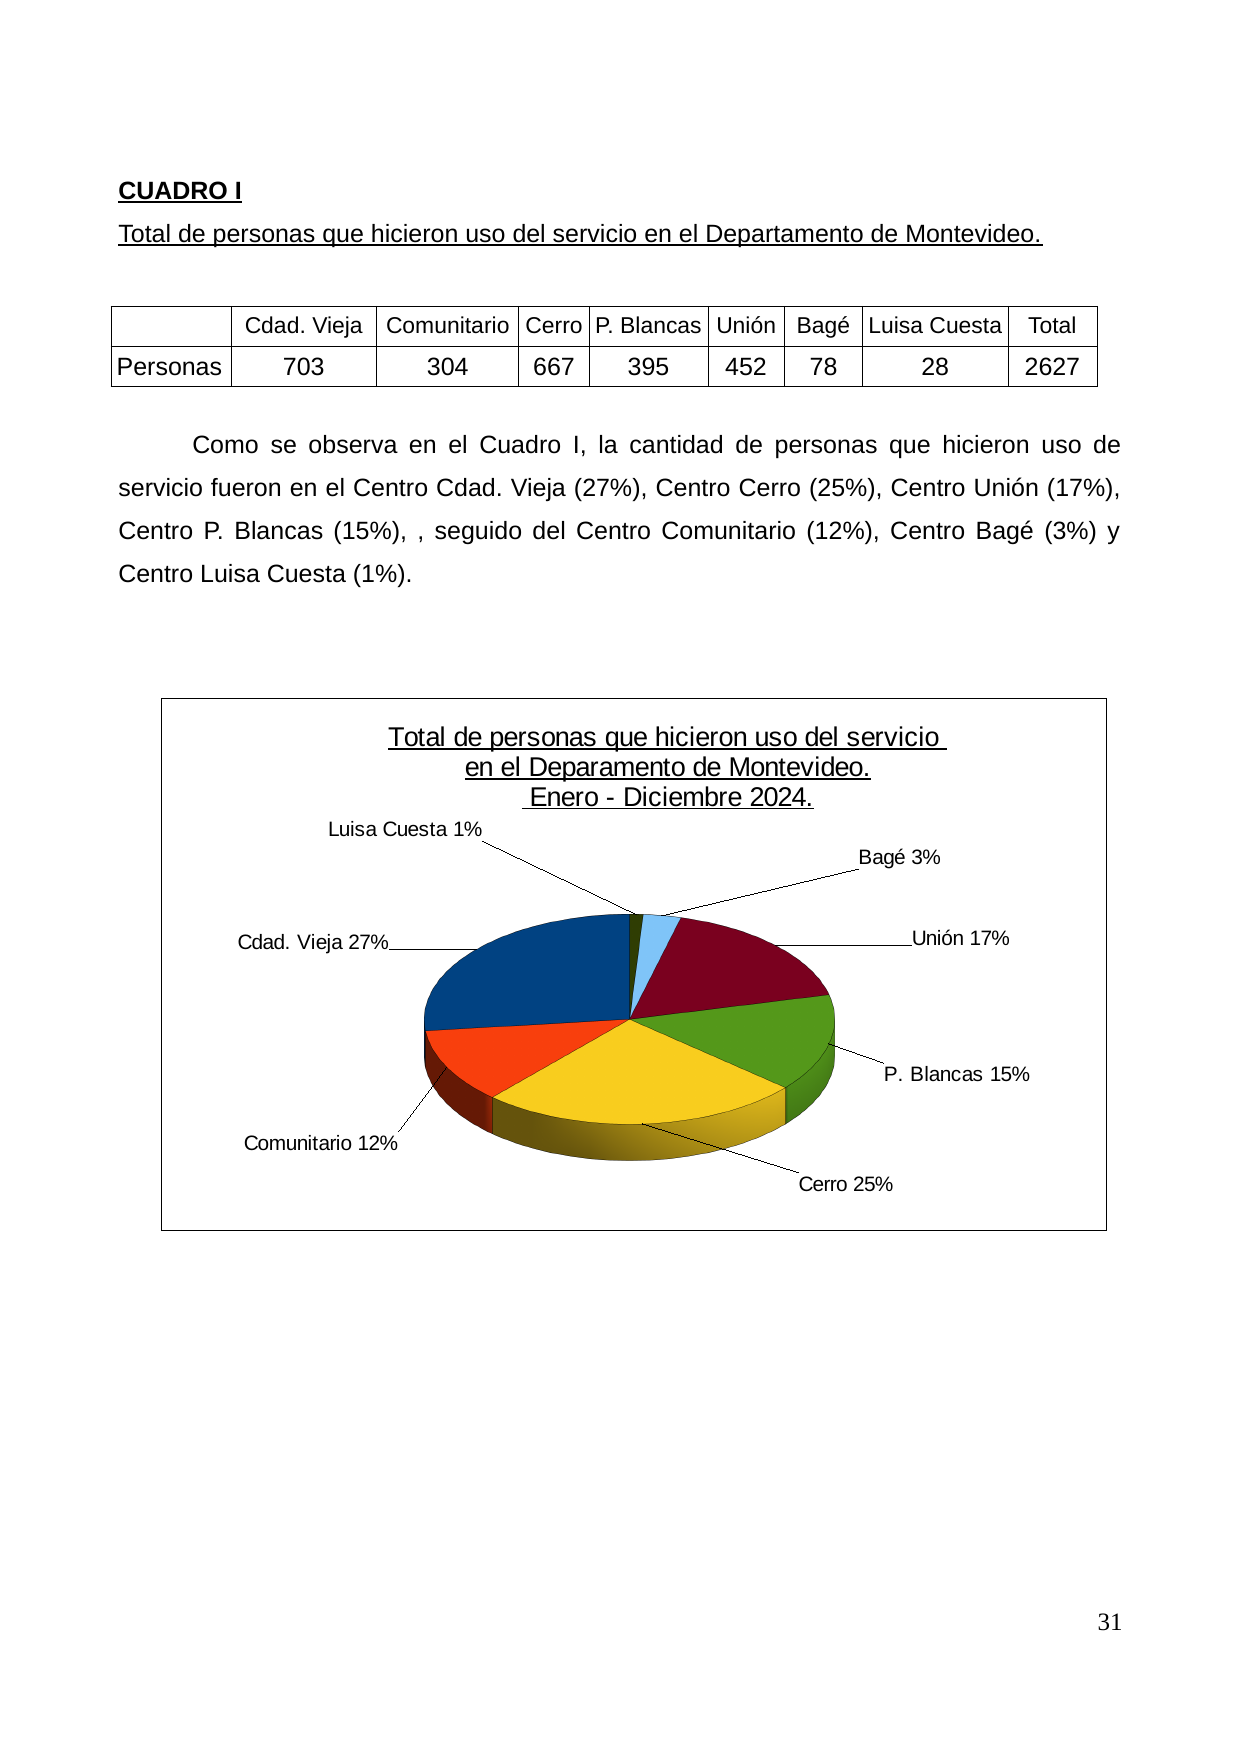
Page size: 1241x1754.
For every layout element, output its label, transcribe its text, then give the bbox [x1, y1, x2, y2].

text Como se observa en el Cuadro I, la cantidad de personas que hicieron uso de servicio fueron en el Centro Cdad. Vieja (27%), Centro Cerro (25%), Centro Unión (17%), Centro P. Blancas (15%), , seguido del Centro Comunitario (12%), Centro Bagé (3%) y Centro Luisa Cuesta (1%). [118, 429, 1122, 588]
table_cell Personas [112, 347, 231, 386]
table_cell 667 [519, 347, 589, 386]
table_header Bagé [785, 307, 862, 346]
table_cell 703 [232, 347, 376, 386]
table_cell 2627 [1009, 347, 1097, 386]
table_header [112, 307, 231, 346]
text Total de personas que hicieron uso del servicio en el Departamento de Montevideo. [118, 219, 1122, 248]
table_cell 304 [377, 347, 518, 386]
table_header Total [1009, 307, 1097, 346]
table_header Cerro [519, 307, 589, 346]
table_cell 28 [863, 347, 1008, 386]
table_cell 78 [785, 347, 862, 386]
table_cell 452 [709, 347, 784, 386]
table_header Comunitario [377, 307, 518, 346]
table_header Luisa Cuesta [863, 307, 1008, 346]
table_header Cdad. Vieja [232, 307, 376, 346]
table_cell 395 [590, 347, 708, 386]
table_header P. Blancas [590, 307, 708, 346]
text CUADRO I [118, 176, 1122, 205]
table_header Unión [709, 307, 784, 346]
